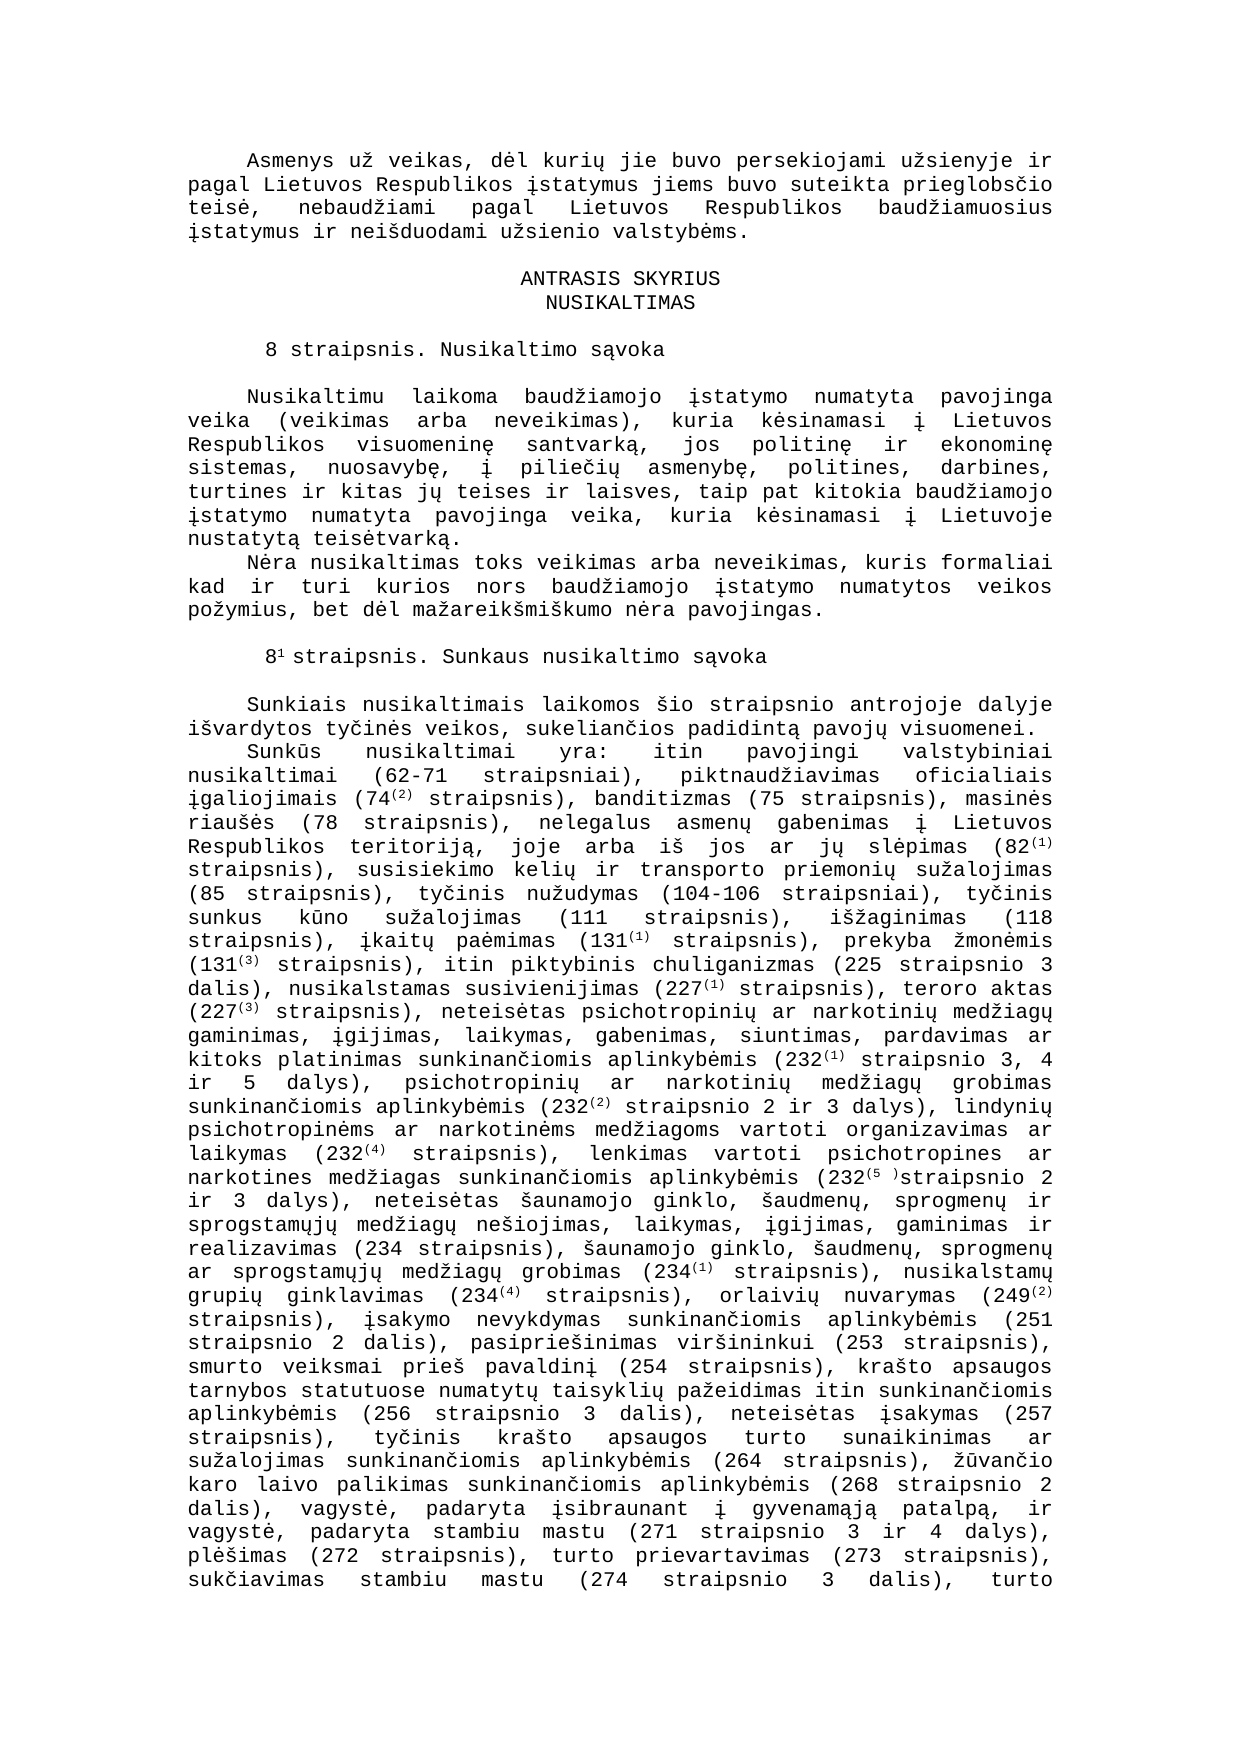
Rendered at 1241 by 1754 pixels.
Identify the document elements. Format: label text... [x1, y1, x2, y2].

text Nėra nusikaltimas toks veikimas arba neveikimas, kuris formaliai kad ir turi kurios nors baudžiamojo įstatymo numatytos veikos požymius, bet dėl mažareikšmiškumo nėra pavojingas. [187, 552, 1053, 623]
text NUSIKALTIMAS [187, 292, 1053, 316]
text Asmenys už veikas, dėl kurių jie buvo persekiojami užsienyje ir pagal Lietuvos Respublikos įstatymus jiems buvo suteikta prieglobsčio teisė, nebaudžiami pagal Lietuvos Respublikos baudžiamuosius įstatymus ir neišduodami užsienio valstybėms. [187, 150, 1053, 244]
text Sunkiais nusikaltimais laikomos šio straipsnio antrojoje dalyje išvardytos tyčinės veikos, sukeliančios padidintą pavojų visuomenei. [187, 694, 1053, 741]
text Sunkūs nusikaltimai yra: itin pavojingi valstybiniai nusikaltimai (62-71 straipsniai), piktnaudžiavimas oficialiais įgaliojimais (74(2) straipsnis), banditizmas (75 straipsnis), masinės riaušės (78 straipsnis), nelegalus asmenų gabenimas į Lietuvos Respublikos teritoriją, joje arba iš jos ar jų slėpimas (82(1) straipsnis), susisiekimo kelių ir transporto priemonių sužalojimas (85 straipsnis), tyčinis nužudymas (104-106 straipsniai), tyčinis sunkus kūno sužalojimas (111 straipsnis), išžaginimas (118 straipsnis), įkaitų paėmimas (131(1) straipsnis), prekyba žmonėmis (131(3) straipsnis), itin piktybinis chuliganizmas (225 straipsnio 3 dalis), nusikalstamas susivienijimas (227(1) straipsnis), teroro aktas (227(3) straipsnis), neteisėtas psichotropinių ar narkotinių medžiagų gaminimas, įgijimas, laikymas, gabenimas, siuntimas, pardavimas ar kitoks platinimas sunkinančiomis aplinkybėmis (232(1) straipsnio 3, 4 ir 5 dalys), psichotropinių ar narkotinių medžiagų grobimas sunkinančiomis aplinkybėmis (232(2) straipsnio 2 ir 3 dalys), lindynių psichotropinėms ar narkotinėms medžiagoms vartoti organizavimas ar laikymas (232(4) straipsnis), lenkimas vartoti psichotropines ar narkotines medžiagas sunkinančiomis aplinkybėmis (232(5 )straipsnio 2 ir 3 dalys), neteisėtas šaunamojo ginklo, šaudmenų, sprogmenų ir sprogstamųjų medžiagų nešiojimas, laikymas, įgijimas, gaminimas ir realizavimas (234 straipsnis), šaunamojo ginklo, šaudmenų, sprogmenų ar sprogstamųjų medžiagų grobimas (234(1) straipsnis), nusikalstamų grupių ginklavimas (234(4) straipsnis), orlaivių nuvarymas (249(2) straipsnis), įsakymo nevykdymas sunkinančiomis aplinkybėmis (251 straipsnio 2 dalis), pasipriešinimas viršininkui (253 straipsnis), smurto veiksmai prieš pavaldinį (254 straipsnis), krašto apsaugos tarnybos statutuose numatytų taisyklių pažeidimas itin sunkinančiomis aplinkybėmis (256 straipsnio 3 dalis), neteisėtas įsakymas (257 straipsnis), tyčinis krašto apsaugos turto sunaikinimas ar sužalojimas sunkinančiomis aplinkybėmis (264 straipsnis), žūvančio karo laivo palikimas sunkinančiomis aplinkybėmis (268 straipsnio 2 dalis), vagystė, padaryta įsibraunant į gyvenamąją patalpą, ir vagystė, padaryta stambiu mastu (271 straipsnio 3 ir 4 dalys), plėšimas (272 straipsnis), turto prievartavimas (273 straipsnis), sukčiavimas stambiu mastu (274 straipsnio 3 dalis), turto [187, 741, 1053, 1592]
text 8 straipsnis. Nusikaltimo sąvoka [206, 339, 1053, 363]
text ANTRASIS SKYRIUS [187, 268, 1053, 292]
text 81 straipsnis. Sunkaus nusikaltimo sąvoka [205, 647, 1053, 670]
text Nusikaltimu laikoma baudžiamojo įstatymo numatyta pavojinga veika (veikimas arba neveikimas), kuria kėsinamasi į Lietuvos Respublikos visuomeninę santvarką, jos politinę ir ekonominę sistemas, nuosavybę, į piliečių asmenybę, politines, darbines, turtines ir kitas jų teises ir laisves, taip pat kitokia baudžiamojo įstatymo numatyta pavojinga veika, kuria kėsinamasi į Lietuvoje nustatytą teisėtvarką. [187, 386, 1053, 552]
